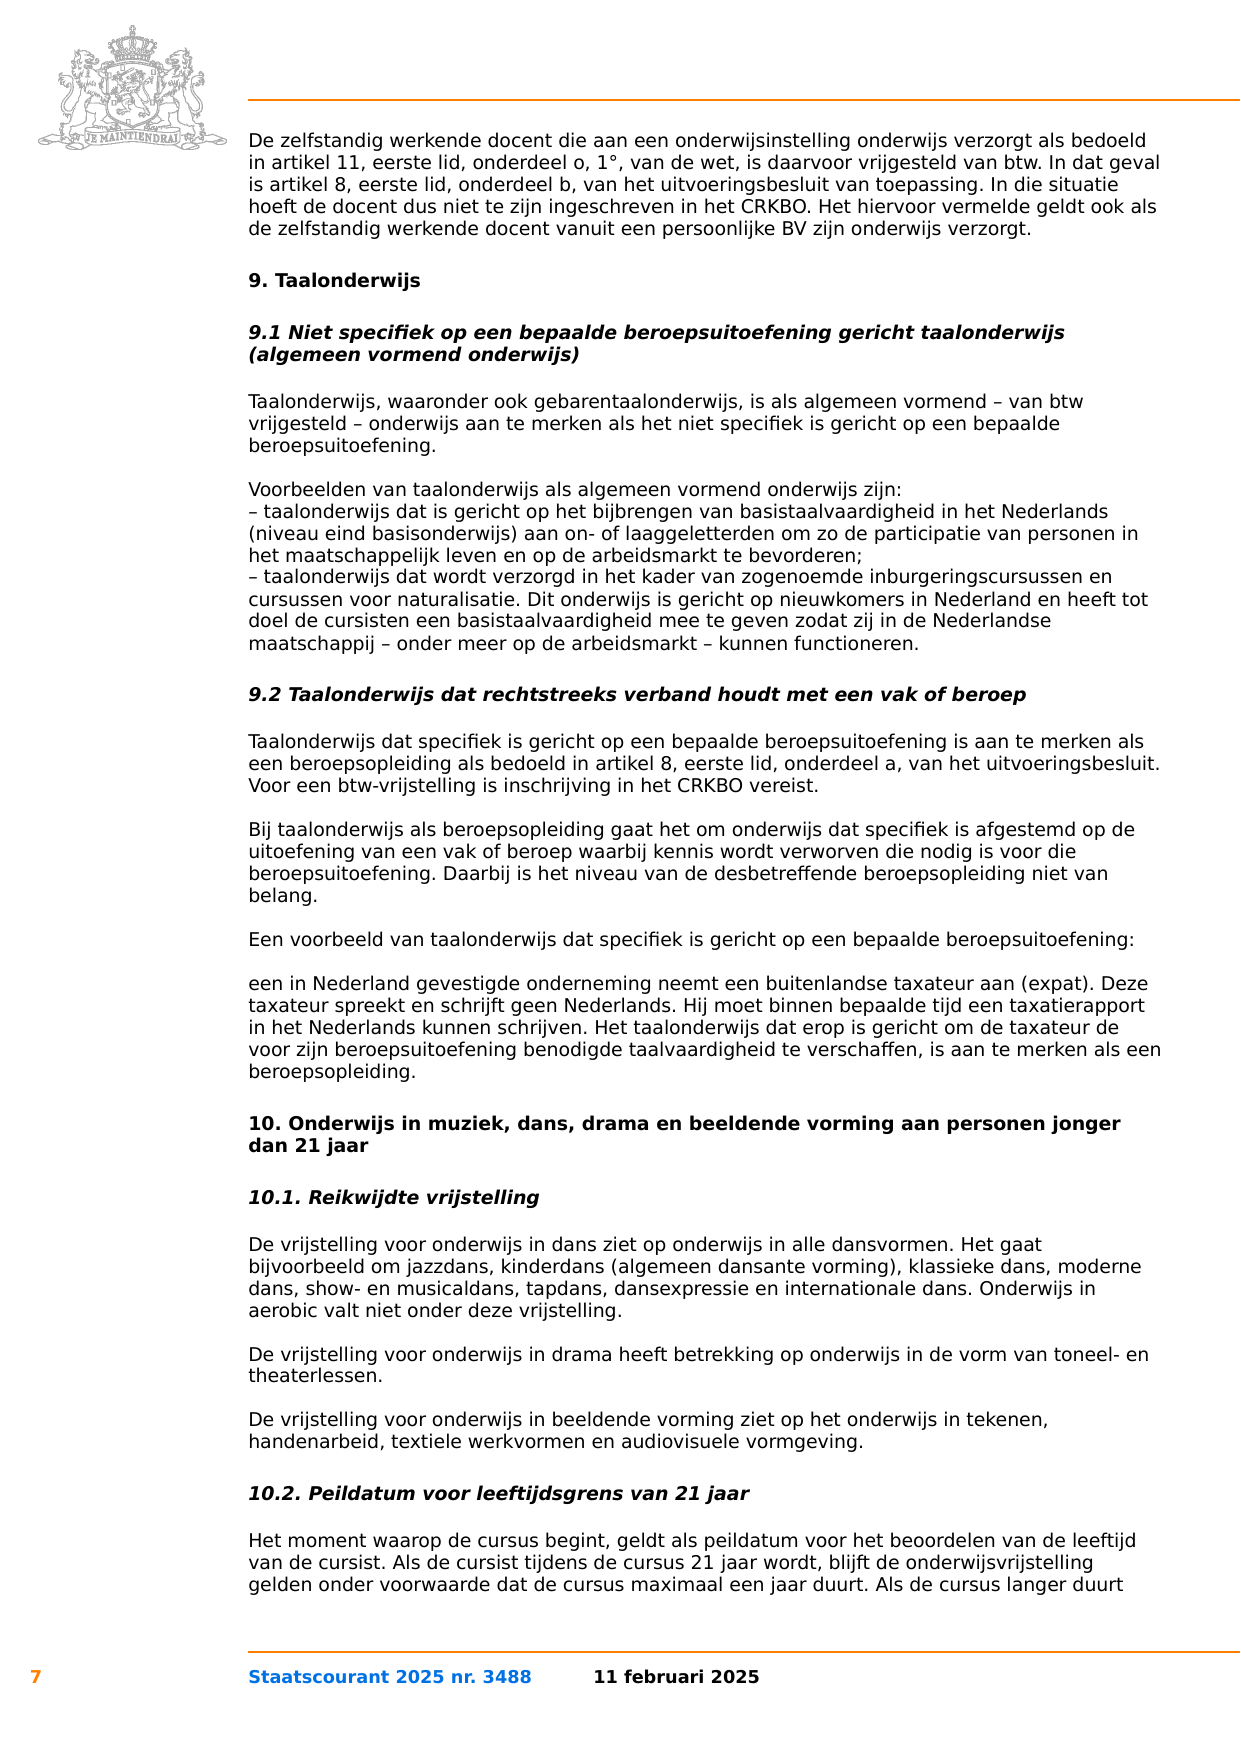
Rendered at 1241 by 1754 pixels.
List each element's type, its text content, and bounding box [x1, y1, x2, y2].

subtitle 10.1. Reikwijdte vrijstelling [248, 1187, 1163, 1209]
text Bij taalonderwijs als beroepsopleiding gaat het om onderwijs dat specifiek is afgestemd op de uitoefening van een vak of beroep waarbij kennis wordt verworven die nodig is voor die beroepsuitoefening. Daarbij is het niveau van de desbetreffende beroepsopleiding niet van belang. [248, 819, 1163, 907]
text Taalonderwijs dat specifiek is gericht op een bepaalde beroepsuitoefening is aan te merken als een beroepsopleiding als bedoeld in artikel 8, eerste lid, onderdeel a, van het uitvoeringsbesluit. Voor een btw-vrijstelling is inschrijving in het CRKBO vereist. [248, 731, 1163, 797]
subtitle 9.2 Taalonderwijs dat rechtstreeks verband houdt met een vak of beroep [248, 684, 1163, 706]
subtitle 9. Taalonderwijs [248, 270, 1163, 292]
text Voorbeelden van taalonderwijs als algemeen vormend onderwijs zijn: [248, 478, 1163, 501]
picture [38, 25, 227, 150]
text De vrijstelling voor onderwijs in drama heeft betrekking op onderwijs in de vorm van toneel- en theaterlessen. [248, 1343, 1163, 1387]
text – taalonderwijs dat wordt verzorgd in het kader van zogenoemde inburgeringscursussen en cursussen voor naturalisatie. Dit onderwijs is gericht op nieuwkomers in Nederland en heeft tot doel de cursisten een basistaalvaardigheid mee te geven zodat zij in de Nederlandse maatschappij – onder meer op de arbeidsmarkt – kunnen functioneren. [248, 566, 1163, 654]
subtitle 10. Onderwijs in muziek, dans, drama en beeldende vorming aan personen jonger dan 21 jaar [248, 1113, 1163, 1157]
subtitle 10.2. Peildatum voor leeftijdsgrens van 21 jaar [248, 1483, 1163, 1505]
text De vrijstelling voor onderwijs in dans ziet op onderwijs in alle dansvormen. Het gaat bijvoorbeeld om jazzdans, kinderdans (algemeen dansante vorming), klassieke dans, moderne dans, show- en musicaldans, tapdans, dansexpressie en internationale dans. Onderwijs in aerobic valt niet onder deze vrijstelling. [248, 1234, 1163, 1322]
text Een voorbeeld van taalonderwijs dat specifiek is gericht op een bepaalde beroepsuitoefening: [248, 929, 1163, 951]
text De vrijstelling voor onderwijs in beeldende vorming ziet op het onderwijs in tekenen, handenarbeid, textiele werkvormen en audiovisuele vormgeving. [248, 1409, 1163, 1453]
text Taalonderwijs, waaronder ook gebarentaalonderwijs, is als algemeen vormend – van btw vrijgesteld – onderwijs aan te merken als het niet specifiek is gericht op een bepaalde beroepsuitoefening. [248, 391, 1163, 457]
text – taalonderwijs dat is gericht op het bijbrengen van basistaalvaardigheid in het Nederlands (niveau eind basisonderwijs) aan on- of laaggeletterden om zo de participatie van personen in het maatschappelijk leven en op de arbeidsmarkt te bevorderen; [248, 501, 1163, 566]
text De zelfstandig werkende docent die aan een onderwijsinstelling onderwijs verzorgt als bedoeld in artikel 11, eerste lid, onderdeel o, 1°, van de wet, is daarvoor vrijgesteld van btw. In dat geval is artikel 8, eerste lid, onderdeel b, van het uitvoeringsbesluit van toepassing. In die situatie hoeft de docent dus niet te zijn ingeschreven in het CRKBO. Het hiervoor vermelde geldt ook als de zelfstandig werkende docent vanuit een persoonlijke BV zijn onderwijs verzorgt. [248, 130, 1163, 240]
text Het moment waarop de cursus begint, geldt als peildatum voor het beoordelen van de leeftijd van de cursist. Als de cursist tijdens de cursus 21 jaar wordt, blijft de onderwijsvrijstelling gelden onder voorwaarde dat de cursus maximaal een jaar duurt. Als de cursus langer duurt [248, 1530, 1163, 1596]
text een in Nederland gevestigde onderneming neemt een buitenlandse taxateur aan (expat). Deze taxateur spreekt en schrijft geen Nederlands. Hij moet binnen bepaalde tijd een taxatierapport in het Nederlands kunnen schrijven. Het taalonderwijs dat erop is gericht om de taxateur de voor zijn beroepsuitoefening benodigde taalvaardigheid te verschaffen, is aan te merken als een beroepsopleiding. [248, 973, 1163, 1083]
subtitle 9.1 Niet specifiek op een bepaalde beroepsuitoefening gericht taalonderwijs (algemeen vormend onderwijs) [248, 322, 1163, 366]
